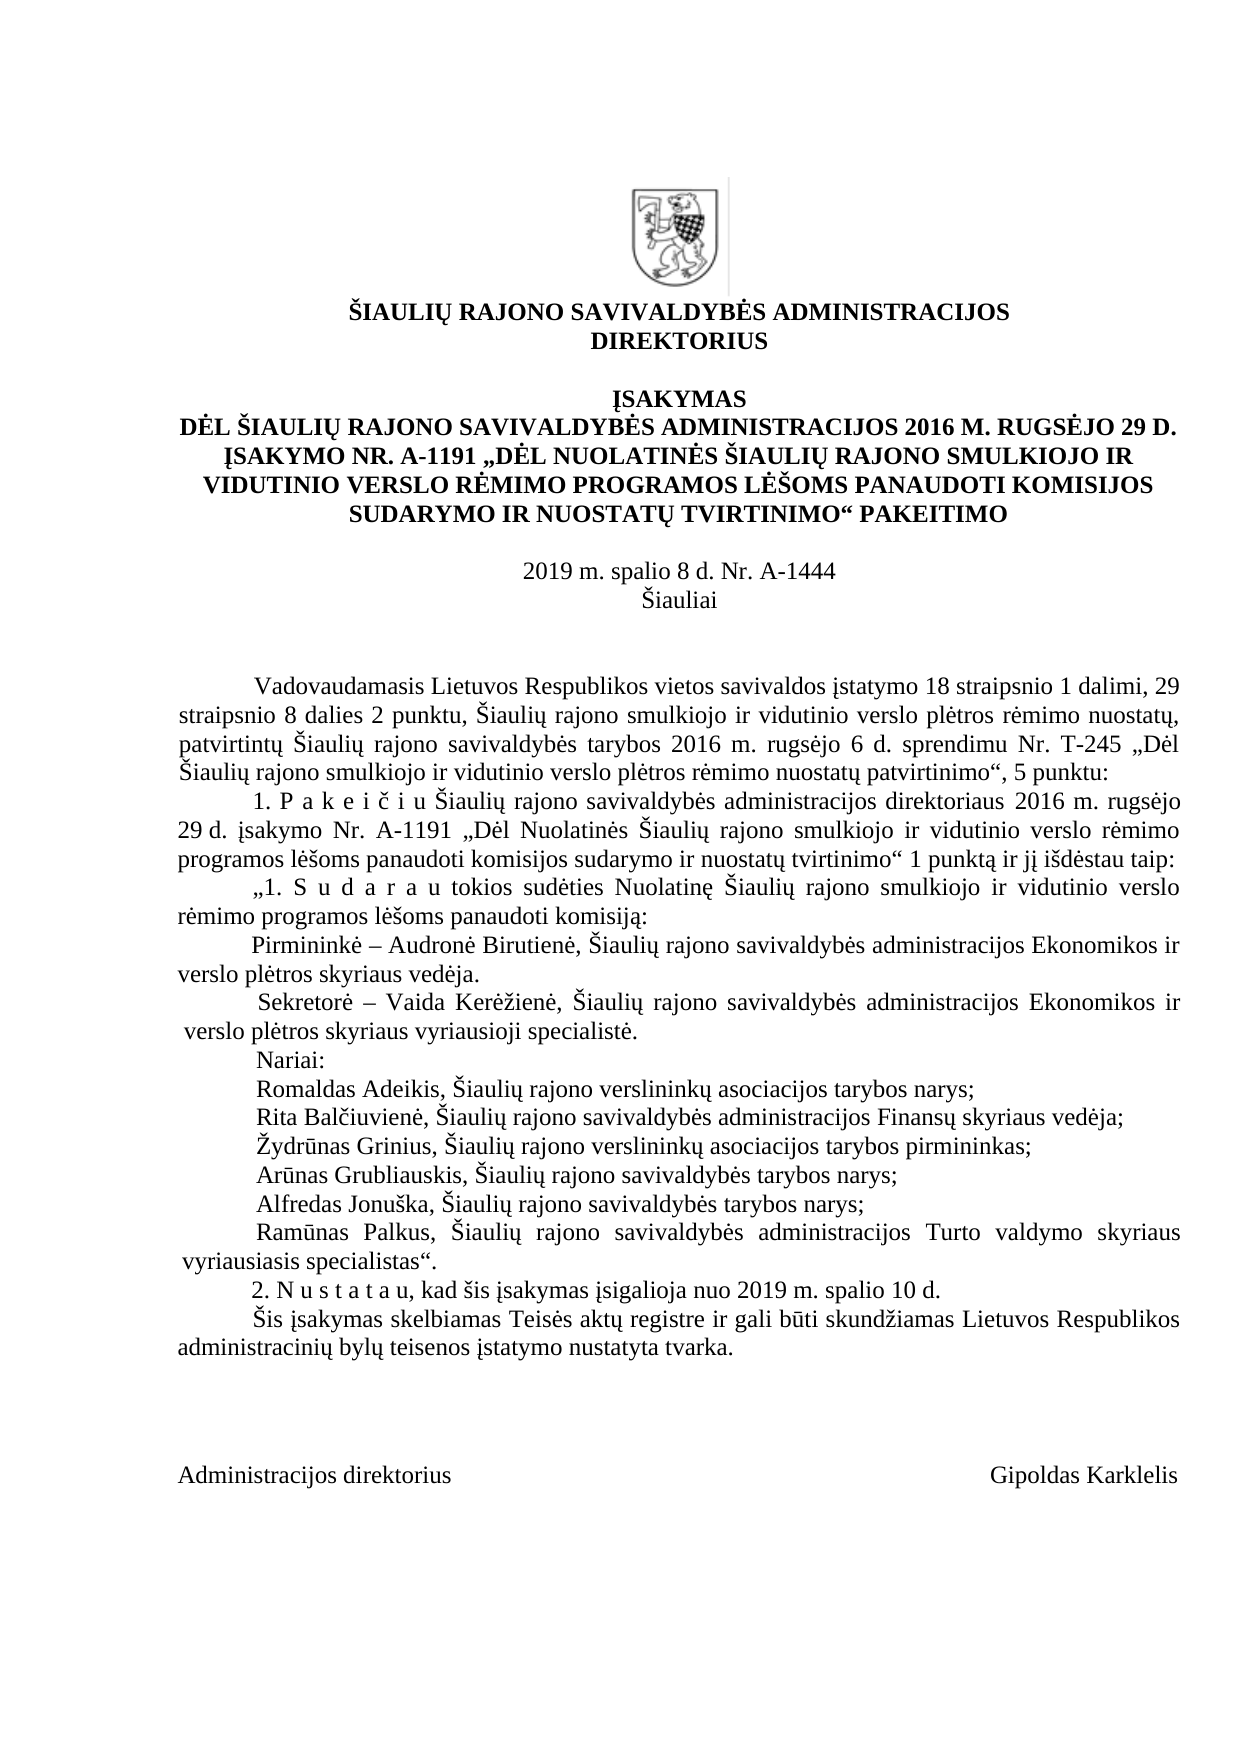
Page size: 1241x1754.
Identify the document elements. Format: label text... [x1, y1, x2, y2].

text Administracijos direktorius Gipoldas Karklelis [177, 1460, 1181, 1489]
text Nariai: [182, 1045, 1181, 1074]
text 1. P a k e i č i u Šiaulių rajono savivaldybės administracijos direktoriaus 2016 m. rugsėjo 29 d. įsakymo Nr. A-1191 „Dėl Nuolatinės Šiaulių rajono smulkiojo ir vidutinio verslo rėmimo programos lėšoms panaudoti komisijos sudarymo ir nuostatų tvirtinimo“ 1 punktą ir jį išdėstau taip: [177, 786, 1181, 872]
text 2. N u s t a t a u, kad šis įsakymas įsigalioja nuo 2019 m. spalio 10 d. [182, 1275, 1181, 1304]
text Šiauliai [177, 585, 1181, 614]
text 2019 m. spalio 8 d. Nr. A-1444 [177, 556, 1181, 585]
text Ramūnas Palkus, Šiaulių rajono savivaldybės administracijos Turto valdymo skyriaus vyriausiasis specialistas“. [182, 1217, 1181, 1275]
text Šis įsakymas skelbiamas Teisės aktų registre ir gali būti skundžiamas Lietuvos Respublikos administracinių bylų teisenos įstatymo nustatyta tvarka. [177, 1304, 1181, 1361]
text Žydrūnas Grinius, Šiaulių rajono verslininkų asociacijos tarybos pirmininkas; [182, 1131, 1181, 1160]
text ŠIAULIŲ RAJONO SAVIVALDYBĖS ADMINISTRACIJOS [177, 297, 1181, 326]
text „1. S u d a r a u tokios sudėties Nuolatinę Šiaulių rajono smulkiojo ir vidutinio verslo rėmimo programos lėšoms panaudoti komisiją: [177, 872, 1181, 930]
text Pirmininkė – Audronė Birutienė, Šiaulių rajono savivaldybės administracijos Ekonomikos ir verslo plėtros skyriaus vedėja. [177, 930, 1181, 987]
text Sekretorė – Vaida Kerėžienė, Šiaulių rajono savivaldybės administracijos Ekonomikos ir verslo plėtros skyriaus vyriausioji specialistė. [183, 987, 1181, 1045]
text Vadovaudamasis Lietuvos Respublikos vietos savivaldos įstatymo 18 straipsnio 1 dalimi, 29 straipsnio 8 dalies 2 punktu, Šiaulių rajono smulkiojo ir vidutinio verslo plėtros rėmimo nuostatų, patvirtintų Šiaulių rajono savivaldybės tarybos 2016 m. rugsėjo 6 d. sprendimu Nr. T-245 „Dėl Šiaulių rajono smulkiojo ir vidutinio verslo plėtros rėmimo nuostatų patvirtinimo“, 5 punktu: [179, 671, 1181, 786]
text Alfredas Jonuška, Šiaulių rajono savivaldybės tarybos narys; [182, 1189, 1181, 1217]
text DIREKTORIUS [177, 326, 1181, 355]
text Rita Balčiuvienė, Šiaulių rajono savivaldybės administracijos Finansų skyriaus vedėja; [182, 1102, 1181, 1131]
text ĮSAKYMAS [177, 384, 1181, 412]
text Romaldas Adeikis, Šiaulių rajono verslininkų asociacijos tarybos narys; [182, 1074, 1181, 1102]
text Arūnas Grubliauskis, Šiaulių rajono savivaldybės tarybos narys; [182, 1160, 1181, 1189]
text DĖL ŠIAULIŲ RAJONO SAVIVALDYBĖS ADMINISTRACIJOS 2016 M. RUGSĖJO 29 D. ĮSAKYMO NR. A-1191 „DĖL NUOLATINĖS ŠIAULIŲ RAJONO SMULKIOJO IR VIDUTINIO VERSLO RĖMIMO PROGRAMOS LĖŠOMS PANAUDOTI KOMISIJOS SUDARYMO IR NUOSTATŲ TVIRTINIMO“ PAKEITIMO [177, 412, 1179, 527]
